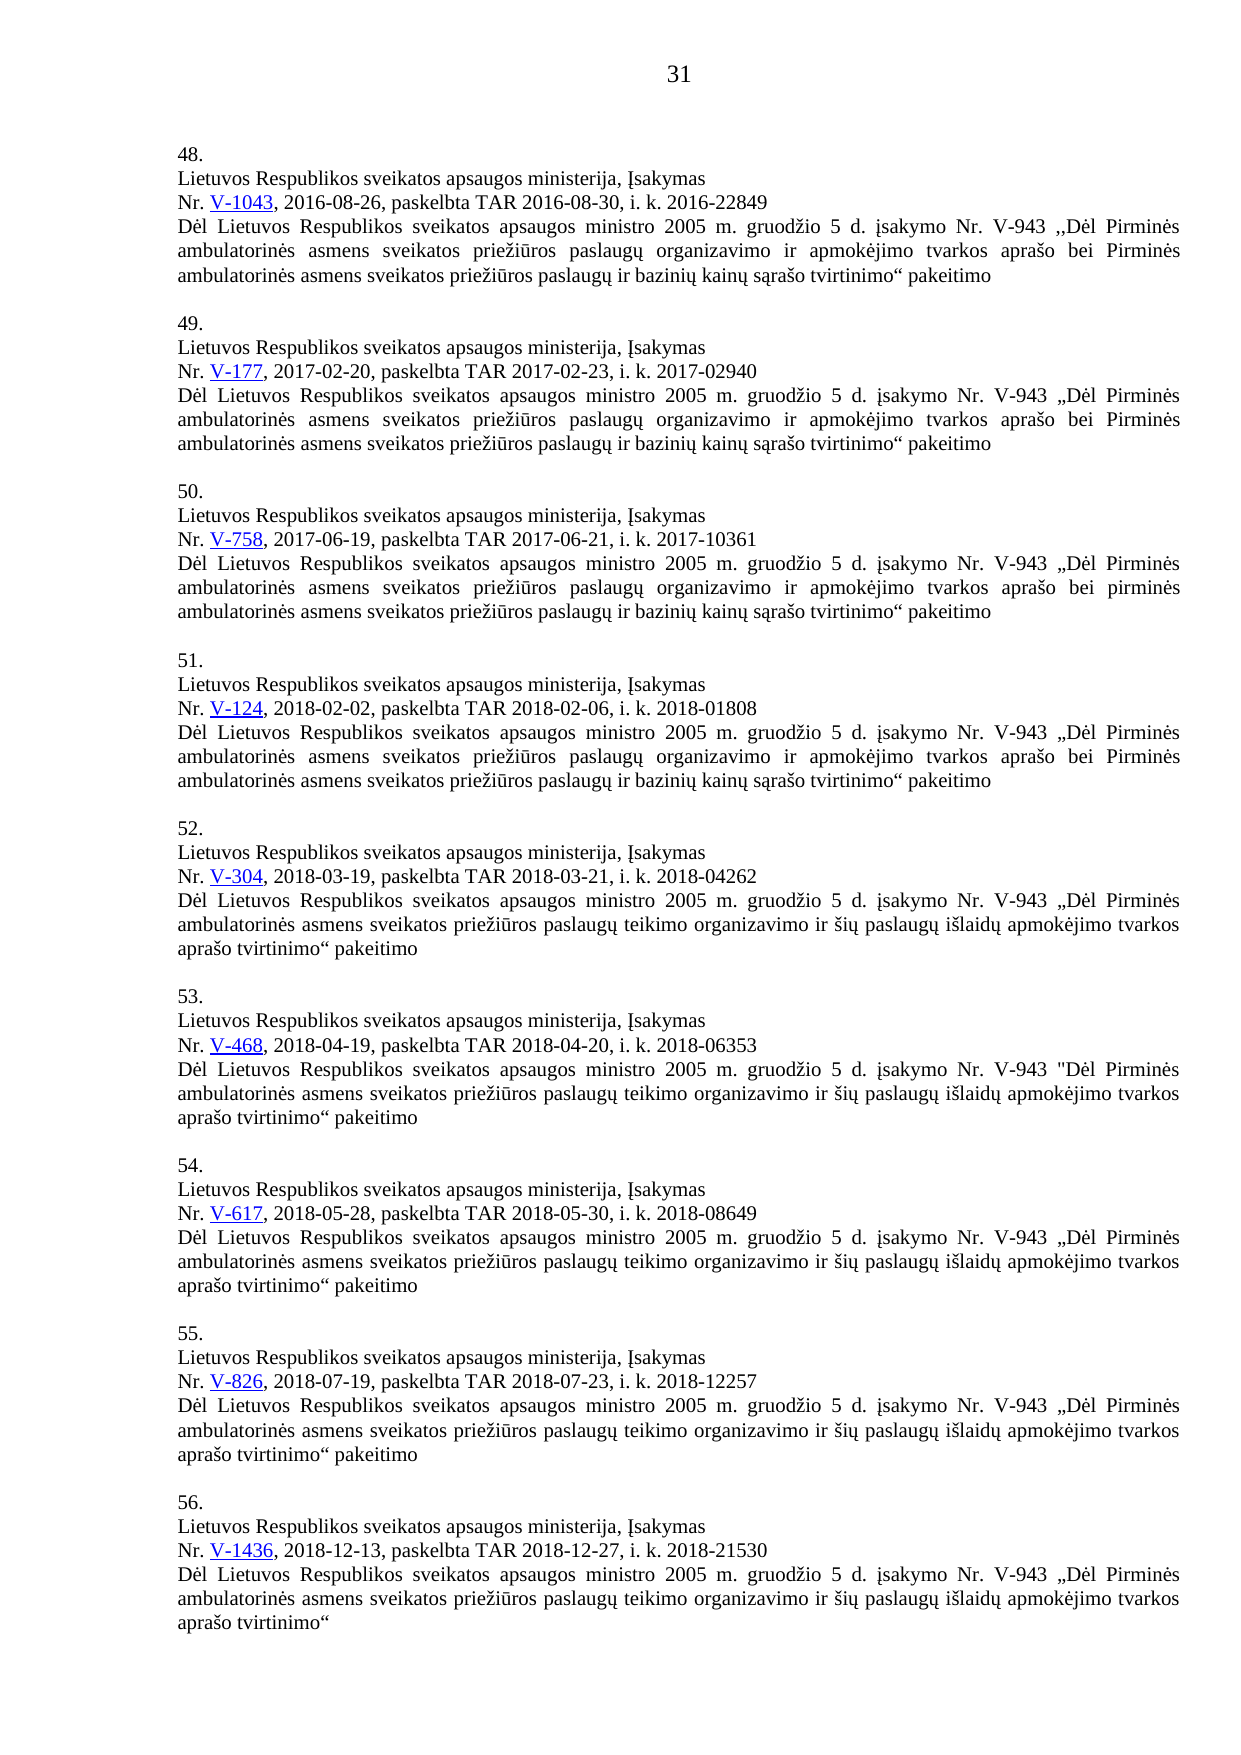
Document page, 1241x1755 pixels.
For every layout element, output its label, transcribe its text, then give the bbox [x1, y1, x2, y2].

text 56. [177, 1490, 1181, 1514]
text Dėl Lietuvos Respublikos sveikatos apsaugos ministro 2005 m. gruodžio 5 d. įsakymo Nr. V-943 „Dėl Pirminės ambulatorinės asmens sveikatos priežiūros paslaugų organizavimo ir apmokėjimo tvarkos aprašo bei Pirminės ambulatorinės asmens sveikatos priežiūros paslaugų ir bazinių kainų sąrašo tvirtinimo“ pakeitimo [177, 383, 1181, 455]
text Nr. V-1043, 2016-08-26, paskelbta TAR 2016-08-30, i. k. 2016-22849 [177, 190, 1181, 214]
text Lietuvos Respublikos sveikatos apsaugos ministerija, Įsakymas [177, 840, 1181, 864]
text 52. [177, 816, 1181, 840]
text Lietuvos Respublikos sveikatos apsaugos ministerija, Įsakymas [177, 1008, 1181, 1032]
text Nr. V-124, 2018-02-02, paskelbta TAR 2018-02-06, i. k. 2018-01808 [177, 696, 1181, 720]
text Lietuvos Respublikos sveikatos apsaugos ministerija, Įsakymas [177, 672, 1181, 696]
text Lietuvos Respublikos sveikatos apsaugos ministerija, Įsakymas [177, 1345, 1181, 1369]
text Nr. V-758, 2017-06-19, paskelbta TAR 2017-06-21, i. k. 2017-10361 [177, 527, 1181, 551]
text Dėl Lietuvos Respublikos sveikatos apsaugos ministro 2005 m. gruodžio 5 d. įsakymo Nr. V-943 „Dėl Pirminės ambulatorinės asmens sveikatos priežiūros paslaugų teikimo organizavimo ir šių paslaugų išlaidų apmokėjimo tvarkos aprašo tvirtinimo“ pakeitimo [177, 1225, 1181, 1297]
text Dėl Lietuvos Respublikos sveikatos apsaugos ministro 2005 m. gruodžio 5 d. įsakymo Nr. V-943 „Dėl Pirminės ambulatorinės asmens sveikatos priežiūros paslaugų teikimo organizavimo ir šių paslaugų išlaidų apmokėjimo tvarkos aprašo tvirtinimo“ pakeitimo [177, 888, 1181, 960]
text Lietuvos Respublikos sveikatos apsaugos ministerija, Įsakymas [177, 503, 1181, 527]
text Lietuvos Respublikos sveikatos apsaugos ministerija, Įsakymas [177, 335, 1181, 359]
text Nr. V-177, 2017-02-20, paskelbta TAR 2017-02-23, i. k. 2017-02940 [177, 359, 1181, 383]
text Lietuvos Respublikos sveikatos apsaugos ministerija, Įsakymas [177, 166, 1181, 190]
text 48. [177, 142, 1181, 166]
text Nr. V-617, 2018-05-28, paskelbta TAR 2018-05-30, i. k. 2018-08649 [177, 1201, 1181, 1225]
text Dėl Lietuvos Respublikos sveikatos apsaugos ministro 2005 m. gruodžio 5 d. įsakymo Nr. V-943 "Dėl Pirminės ambulatorinės asmens sveikatos priežiūros paslaugų teikimo organizavimo ir šių paslaugų išlaidų apmokėjimo tvarkos aprašo tvirtinimo“ pakeitimo [177, 1057, 1181, 1129]
text Lietuvos Respublikos sveikatos apsaugos ministerija, Įsakymas [177, 1514, 1181, 1538]
text Dėl Lietuvos Respublikos sveikatos apsaugos ministro 2005 m. gruodžio 5 d. įsakymo Nr. V-943 „Dėl Pirminės ambulatorinės asmens sveikatos priežiūros paslaugų organizavimo ir apmokėjimo tvarkos aprašo bei Pirminės ambulatorinės asmens sveikatos priežiūros paslaugų ir bazinių kainų sąrašo tvirtinimo“ pakeitimo [177, 720, 1181, 792]
text Dėl Lietuvos Respublikos sveikatos apsaugos ministro 2005 m. gruodžio 5 d. įsakymo Nr. V-943 ,,Dėl Pirminės ambulatorinės asmens sveikatos priežiūros paslaugų organizavimo ir apmokėjimo tvarkos aprašo bei Pirminės ambulatorinės asmens sveikatos priežiūros paslaugų ir bazinių kainų sąrašo tvirtinimo“ pakeitimo [177, 214, 1181, 287]
text Dėl Lietuvos Respublikos sveikatos apsaugos ministro 2005 m. gruodžio 5 d. įsakymo Nr. V-943 „Dėl Pirminės ambulatorinės asmens sveikatos priežiūros paslaugų teikimo organizavimo ir šių paslaugų išlaidų apmokėjimo tvarkos aprašo tvirtinimo“ [177, 1562, 1181, 1634]
text 50. [177, 479, 1181, 503]
text 53. [177, 984, 1181, 1008]
text Dėl Lietuvos Respublikos sveikatos apsaugos ministro 2005 m. gruodžio 5 d. įsakymo Nr. V-943 „Dėl Pirminės ambulatorinės asmens sveikatos priežiūros paslaugų organizavimo ir apmokėjimo tvarkos aprašo bei pirminės ambulatorinės asmens sveikatos priežiūros paslaugų ir bazinių kainų sąrašo tvirtinimo“ pakeitimo [177, 551, 1181, 623]
text Nr. V-468, 2018-04-19, paskelbta TAR 2018-04-20, i. k. 2018-06353 [177, 1032, 1181, 1057]
text Nr. V-1436, 2018-12-13, paskelbta TAR 2018-12-27, i. k. 2018-21530 [177, 1538, 1181, 1562]
text Dėl Lietuvos Respublikos sveikatos apsaugos ministro 2005 m. gruodžio 5 d. įsakymo Nr. V-943 „Dėl Pirminės ambulatorinės asmens sveikatos priežiūros paslaugų teikimo organizavimo ir šių paslaugų išlaidų apmokėjimo tvarkos aprašo tvirtinimo“ pakeitimo [177, 1393, 1181, 1466]
text 54. [177, 1153, 1181, 1177]
text Lietuvos Respublikos sveikatos apsaugos ministerija, Įsakymas [177, 1177, 1181, 1201]
text Nr. V-826, 2018-07-19, paskelbta TAR 2018-07-23, i. k. 2018-12257 [177, 1369, 1181, 1393]
text 51. [177, 647, 1181, 672]
text 49. [177, 311, 1181, 335]
text 55. [177, 1321, 1181, 1345]
text Nr. V-304, 2018-03-19, paskelbta TAR 2018-03-21, i. k. 2018-04262 [177, 864, 1181, 888]
